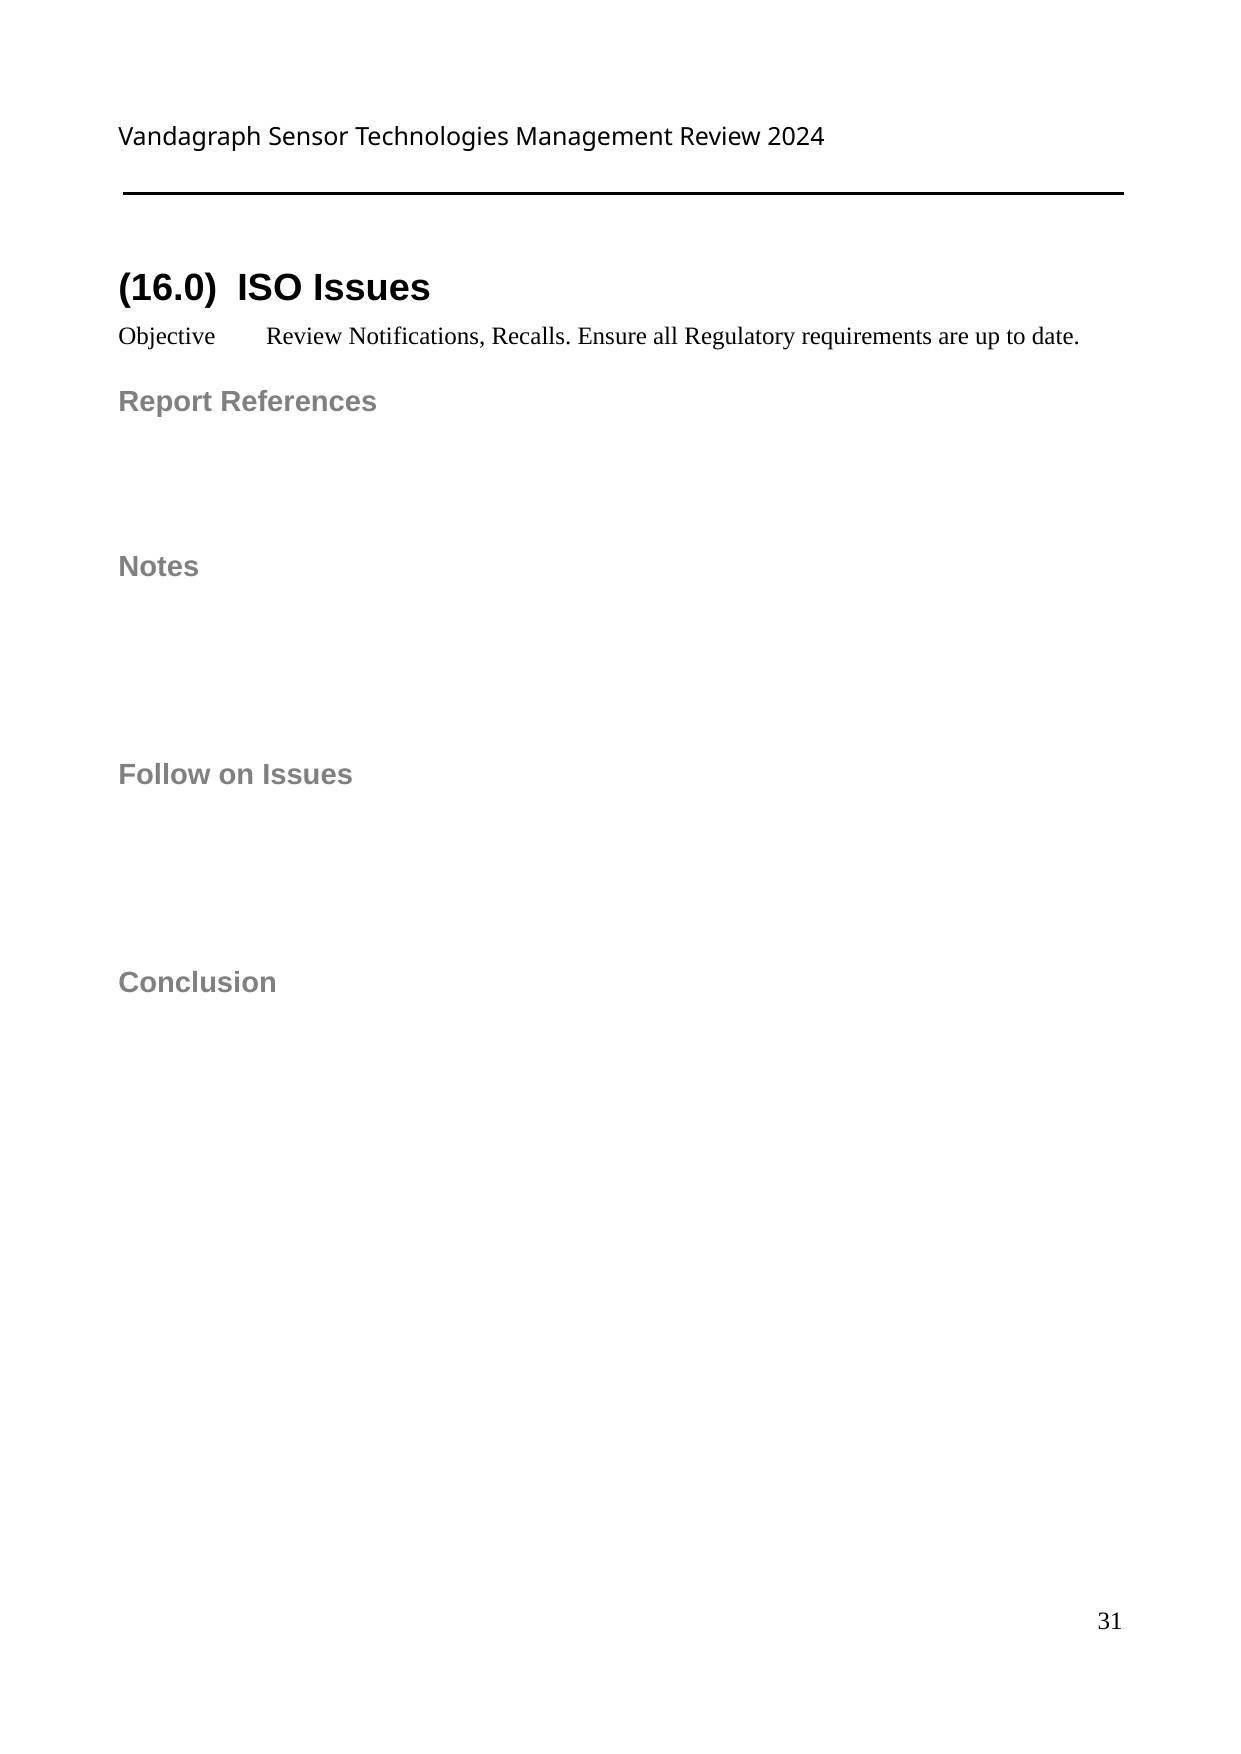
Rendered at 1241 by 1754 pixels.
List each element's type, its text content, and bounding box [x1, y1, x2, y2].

subtitle Notes [118, 549, 1122, 582]
subtitle (16.0) ISO Issues [118, 265, 1122, 308]
text Objective Review Notifications, Recalls. Ensure all Regulatory requirements are up to date. [118, 321, 1122, 349]
subtitle Conclusion [118, 964, 1122, 998]
subtitle Report References [118, 384, 1122, 418]
subtitle Follow on Issues [118, 757, 1122, 790]
